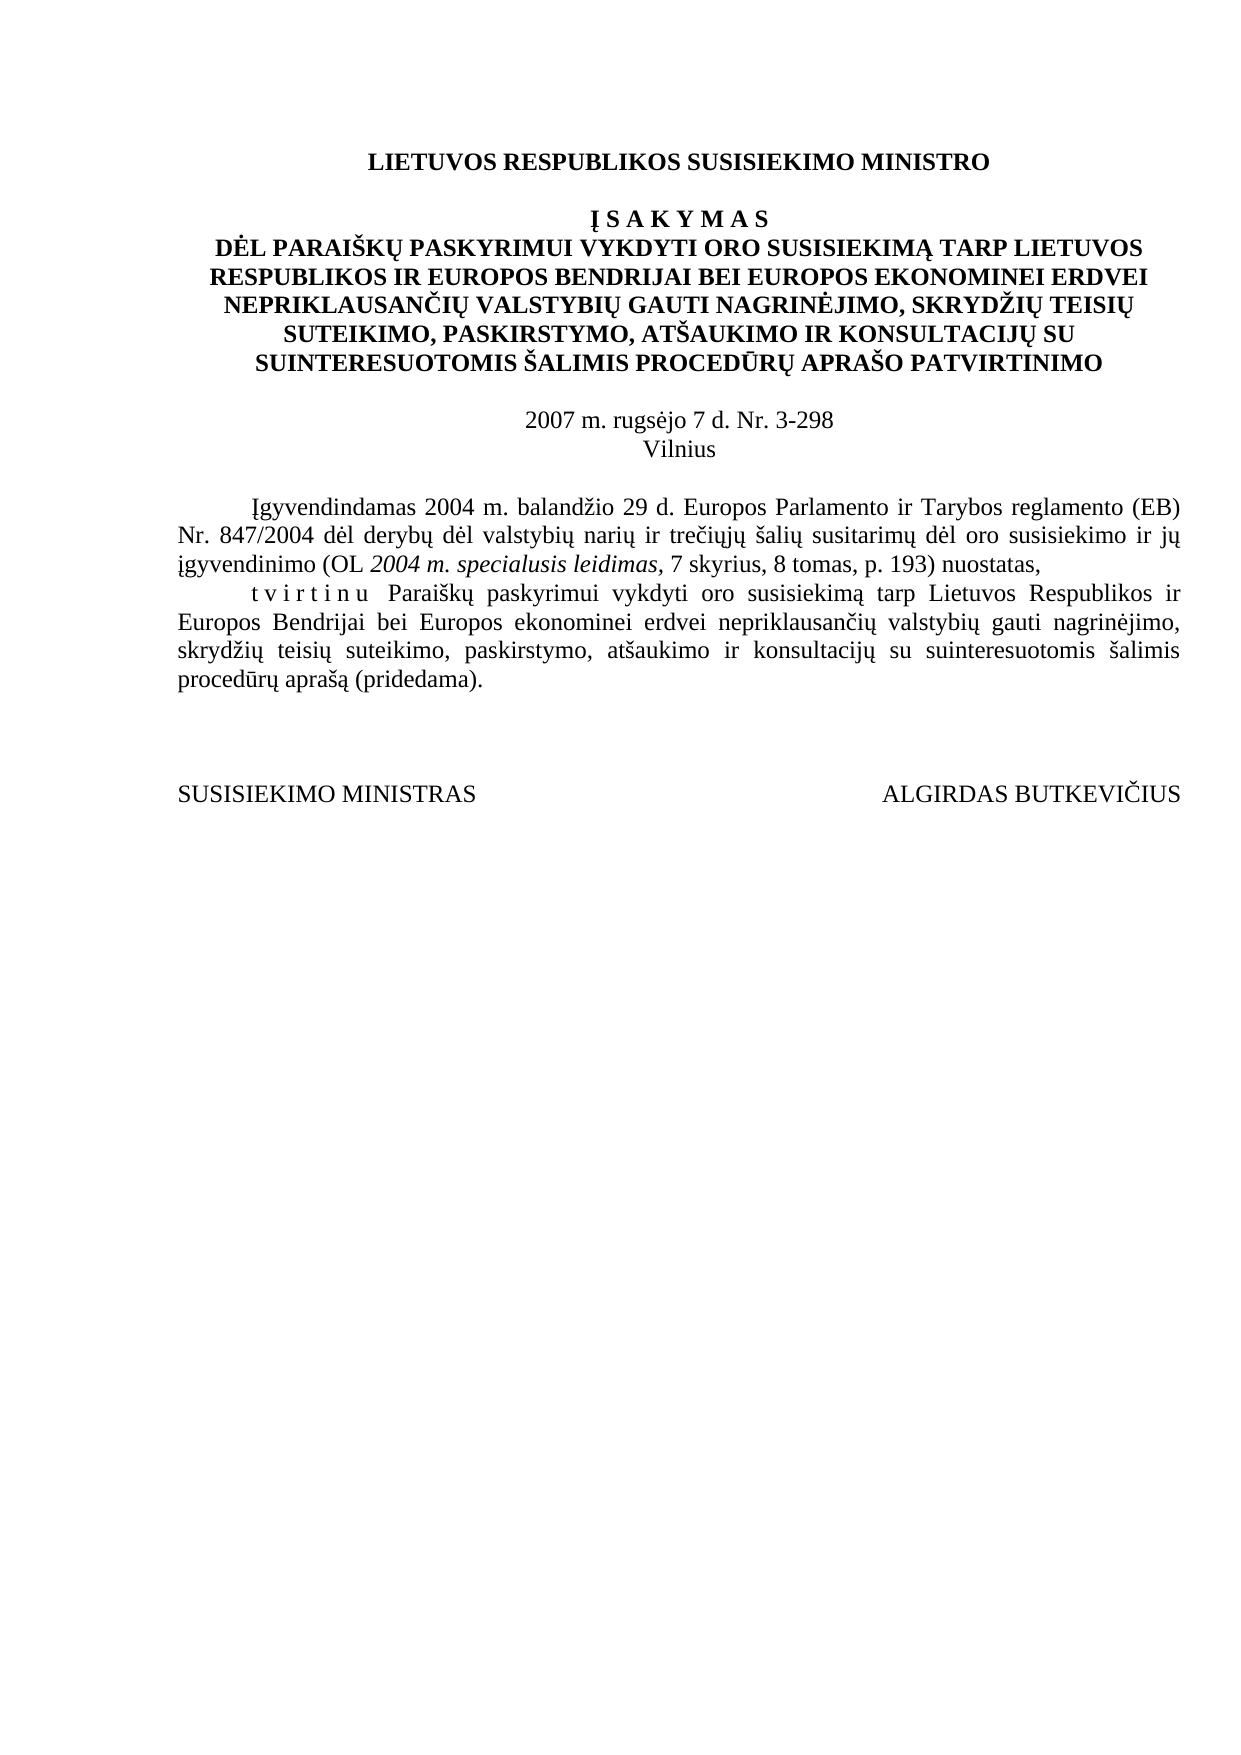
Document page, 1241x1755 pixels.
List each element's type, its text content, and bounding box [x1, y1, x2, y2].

text Vilnius [177, 434, 1181, 463]
text SUSISIEKIMO MINISTRAS ALGIRDAS BUTKEVIČIUS [177, 779, 1181, 808]
text DĖL PARAIŠKŲ PASKYRIMUI VYKDYTI ORO SUSISIEKIMĄ TARP LIETUVOS RESPUBLIKOS IR EUROPOS BENDRIJAI BEI EUROPOS EKONOMINEI ERDVEI NEPRIKLAUSANČIŲ VALSTYBIŲ GAUTI NAGRINĖJIMO, SKRYDŽIŲ TEISIŲ SUTEIKIMO, PASKIRSTYMO, ATŠAUKIMO IR KONSULTACIJŲ SU SUINTERESUOTOMIS ŠALIMIS PROCEDŪRŲ APRAŠO PATVIRTINIMO [177, 233, 1181, 377]
text tvirtinu Paraiškų paskyrimui vykdyti oro susisiekimą tarp Lietuvos Respublikos ir Europos Bendrijai bei Europos ekonominei erdvei nepriklausančių valstybių gauti nagrinėjimo, skrydžių teisių suteikimo, paskirstymo, atšaukimo ir konsultacijų su suinteresuotomis šalimis procedūrų aprašą (pridedama). [177, 578, 1181, 693]
text Į S A K Y M A S [177, 204, 1181, 233]
text 2007 m. rugsėjo 7 d. Nr. 3-298 [177, 406, 1181, 434]
text Įgyvendindamas 2004 m. balandžio 29 d. Europos Parlamento ir Tarybos reglamento (EB) Nr. 847/2004 dėl derybų dėl valstybių narių ir trečiųjų šalių susitarimų dėl oro susisiekimo ir jų įgyvendinimo (OL 2004 m. specialusis leidimas, 7 skyrius, 8 tomas, p. 193) nuostatas, [177, 492, 1181, 578]
text LIETUVOS RESPUBLIKOS SUSISIEKIMO MINISTRO [177, 147, 1181, 176]
